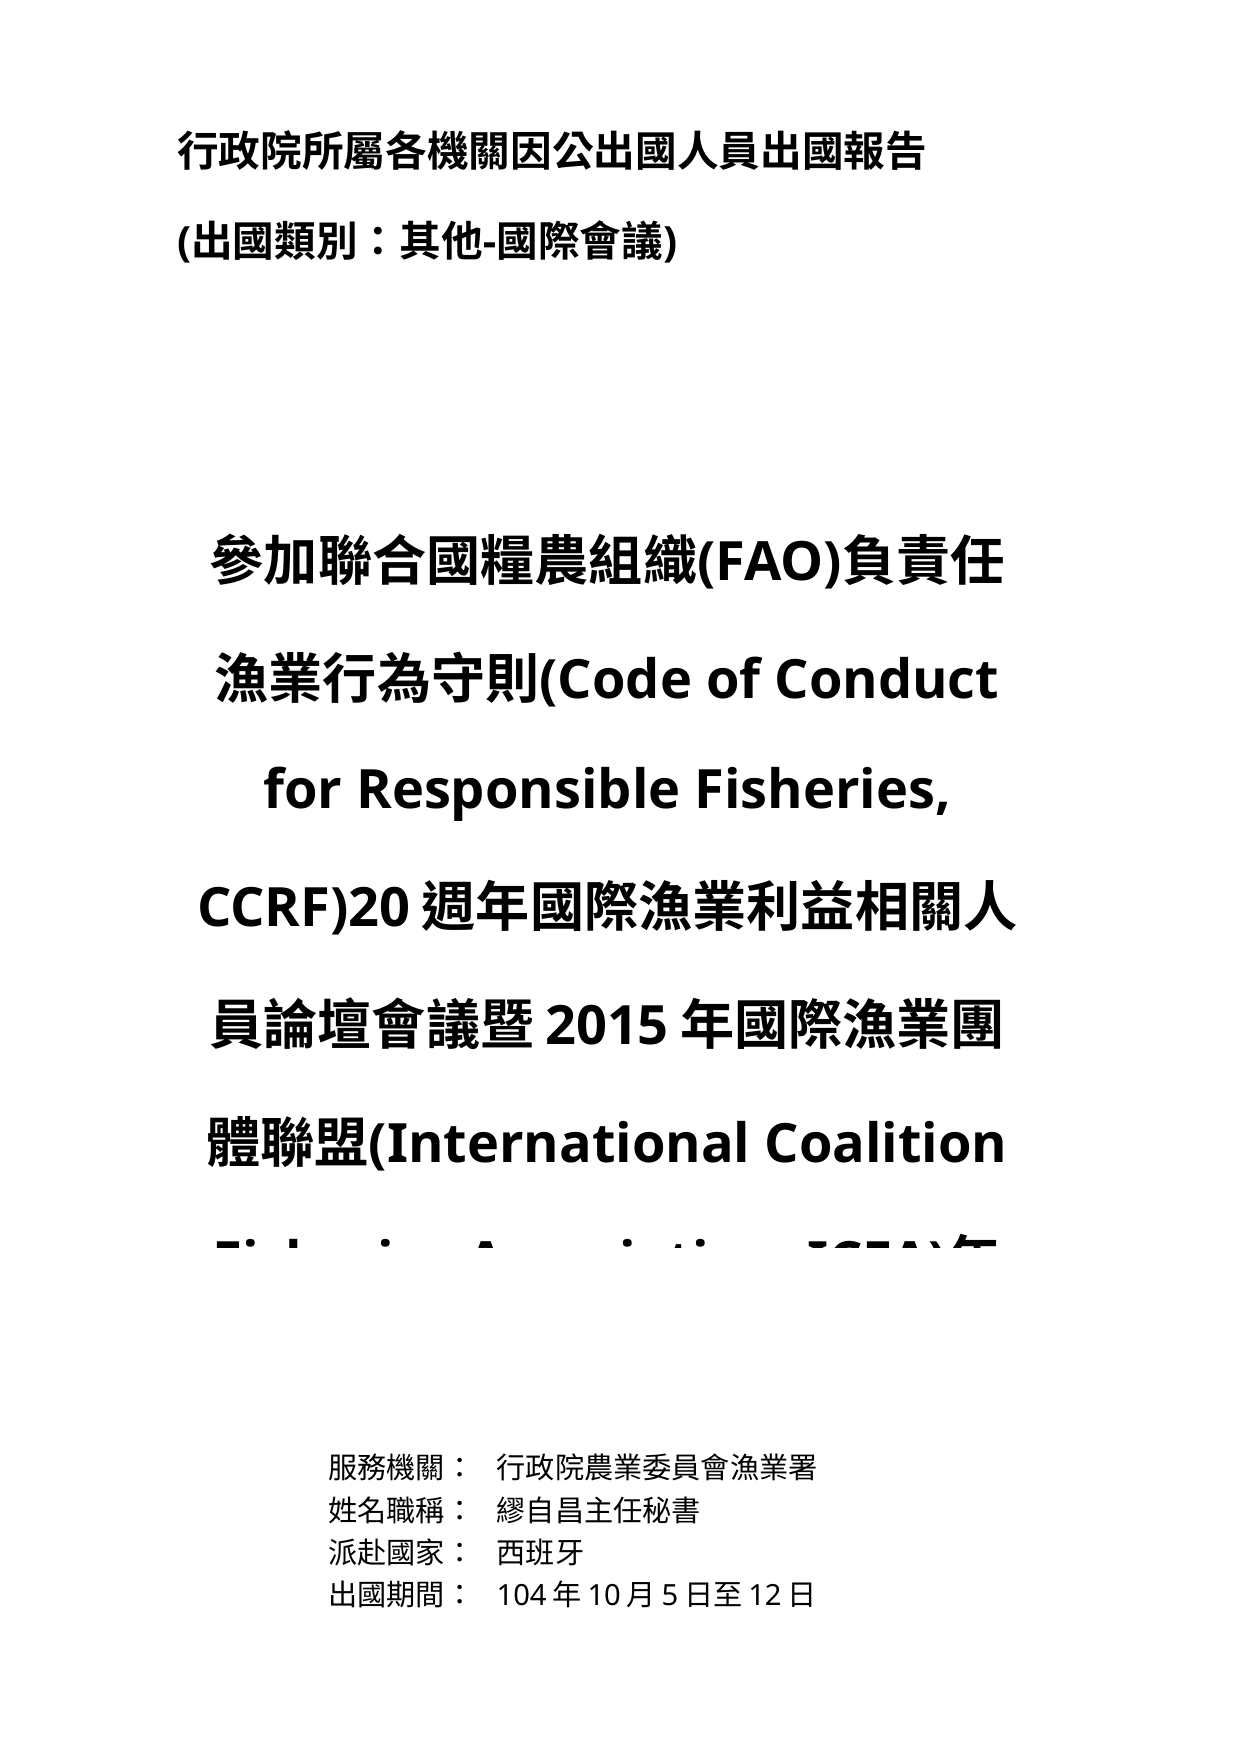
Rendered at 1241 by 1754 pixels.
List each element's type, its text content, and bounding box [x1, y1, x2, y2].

table_header 服務機關： [291, 1445, 485, 1487]
table_cell 姓名職稱： [291, 1487, 485, 1529]
table_cell 繆自昌主任秘書 [485, 1487, 931, 1529]
table_cell 104年10月5日至12日 [485, 1572, 931, 1614]
text 行政院所屬各機關因公出國人員出國報告 [177, 118, 1072, 178]
table_cell 派赴國家： [291, 1529, 485, 1572]
table_header 行政院農業委員會漁業署 [485, 1445, 931, 1487]
table_cell 出國期間： [291, 1572, 485, 1614]
text (出國類別：其他-國際會議) [177, 208, 1072, 268]
table_cell 西班牙 [485, 1529, 931, 1572]
text 參加聯合國糧農組織(FAO)負責任漁業行為守則(Code of Conduct for Responsible Fisheries, CCRF)20週年國際漁業利益相關人員論壇會議暨2015年國際漁業團體聯盟(International Coalition Fisheries Association, ICFA)年會 [186, 517, 1028, 1247]
